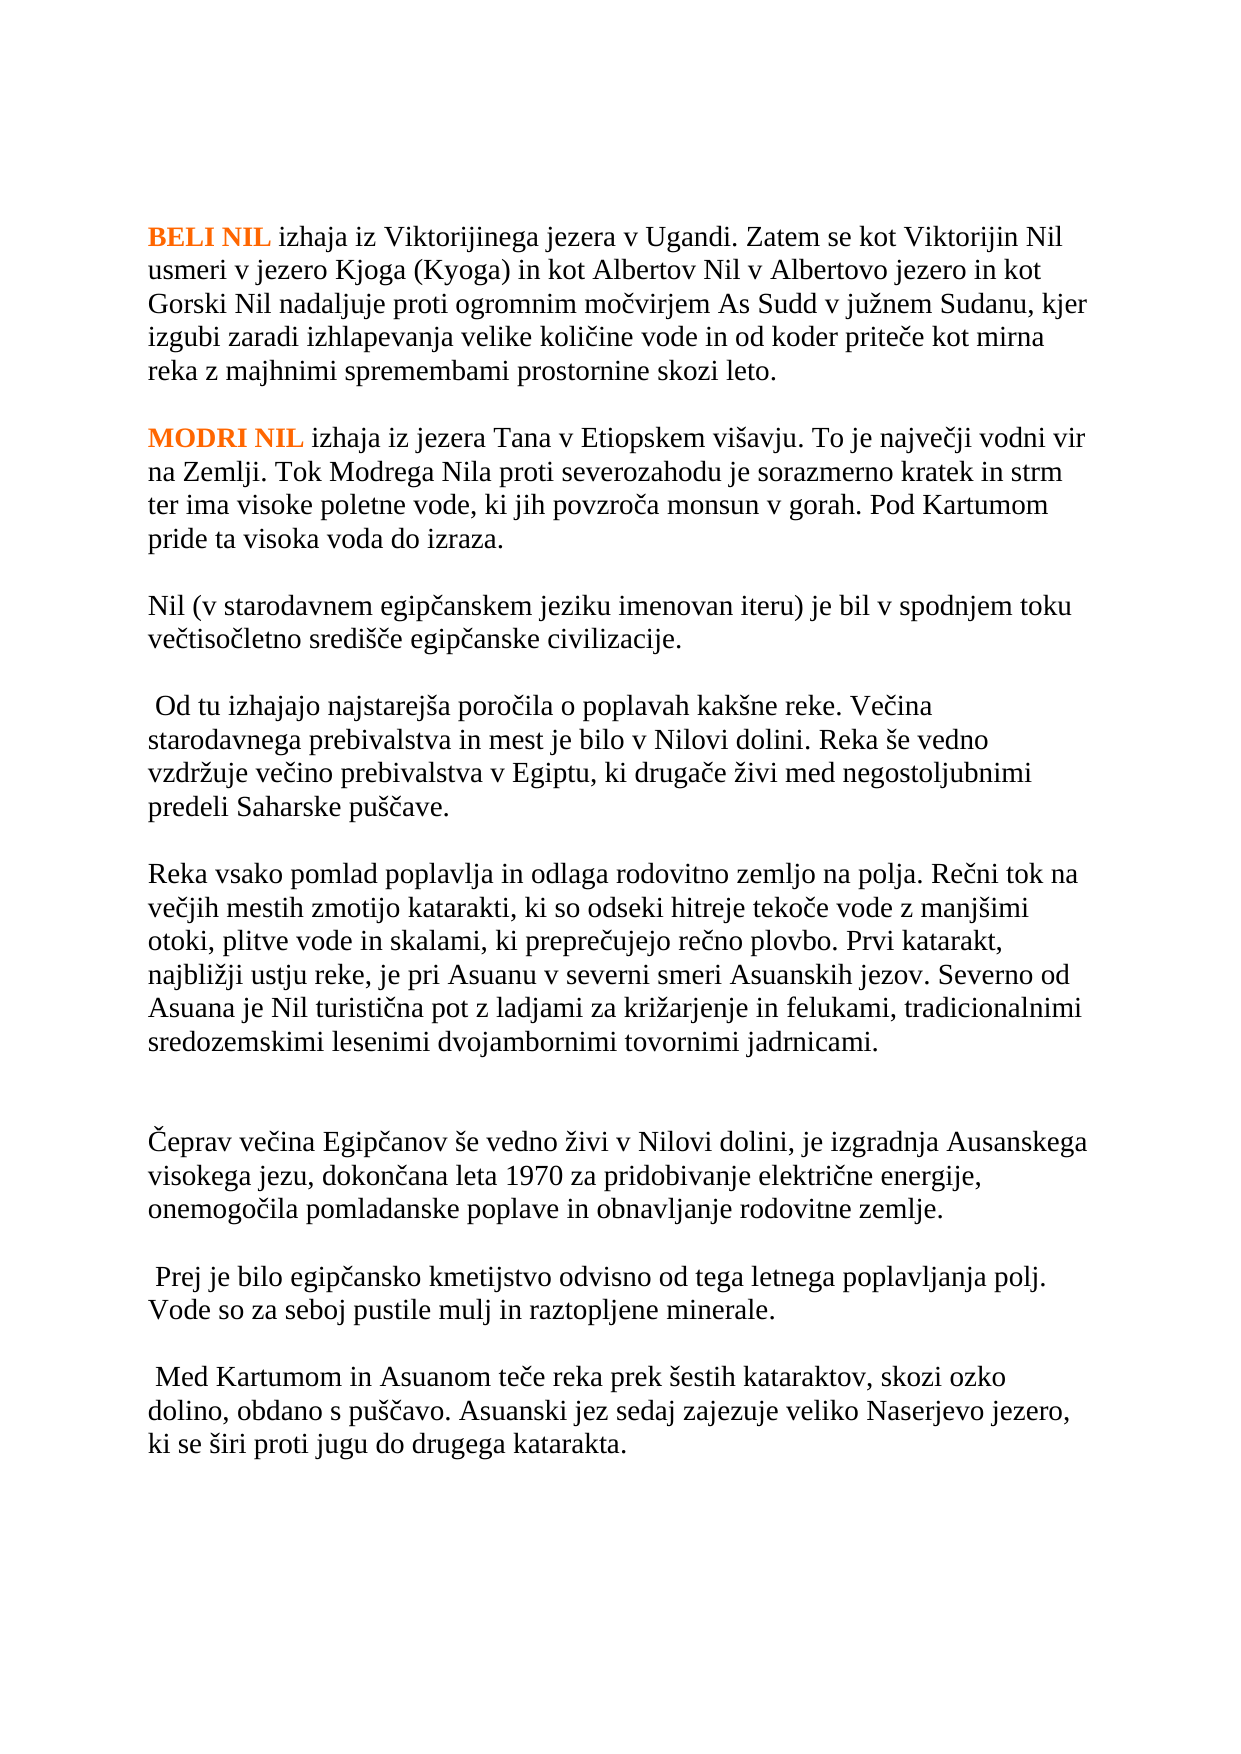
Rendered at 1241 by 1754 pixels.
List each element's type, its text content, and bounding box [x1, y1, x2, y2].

text Čeprav večina Egipčanov še vedno živi v Nilovi dolini, je izgradnja Ausanskega visokega jezu, dokončana leta 1970 za pridobivanje električne energije, onemogočila pomladanske poplave in obnavljanje rodovitne zemlje. [148, 1124, 1093, 1225]
text BELI NIL izhaja iz Viktorijinega jezera v Ugandi. Zatem se kot Viktorijin Nil usmeri v jezero Kjoga (Kyoga) in kot Albertov Nil v Albertovo jezero in kot Gorski Nil nadaljuje proti ogromnim močvirjem As Sudd v južnem Sudanu, kjer izgubi zaradi izhlapevanja velike količine vode in od koder priteče kot mirna reka z majhnimi spremembami prostornine skozi leto. [148, 219, 1093, 387]
text Od tu izhajajo najstarejša poročila o poplavah kakšne reke. Večina starodavnega prebivalstva in mest je bilo v Nilovi dolini. Reka še vedno vzdržuje večino prebivalstva v Egiptu, ki drugače živi med negostoljubnimi predeli Saharske puščave. [148, 688, 1093, 823]
text Reka vsako pomlad poplavlja in odlaga rodovitno zemljo na polja. Rečni tok na večjih mestih zmotijo katarakti, ki so odseki hitreje tekoče vode z manjšimi otoki, plitve vode in skalami, ki preprečujejo rečno plovbo. Prvi katarakt, najbližji ustju reke, je pri Asuanu v severni smeri Asuanskih jezov. Severno od Asuana je Nil turistična pot z ladjami za križarjenje in felukami, tradicionalnimi sredozemskimi lesenimi dvojambornimi tovornimi jadrnicami. [148, 856, 1093, 1057]
text Med Kartumom in Asuanom teče reka prek šestih kataraktov, skozi ozko dolino, obdano s puščavo. Asuanski jez sedaj zajezuje veliko Naserjevo jezero, ki se širi proti jugu do drugega katarakta. [148, 1359, 1093, 1460]
text Prej je bilo egipčansko kmetijstvo odvisno od tega letnega poplavljanja polj. Vode so za seboj pustile mulj in raztopljene minerale. [148, 1259, 1093, 1326]
text Nil (v starodavnem egipčanskem jeziku imenovan iteru) je bil v spodnjem toku večtisočletno središče egipčanske civilizacije. [148, 588, 1093, 655]
text MODRI NIL izhaja iz jezera Tana v Etiopskem višavju. To je največji vodni vir na Zemlji. Tok Modrega Nila proti severozahodu je sorazmerno kratek in strm ter ima visoke poletne vode, ki jih povzroča monsun v gorah. Pod Kartumom pride ta visoka voda do izraza. [148, 420, 1093, 554]
